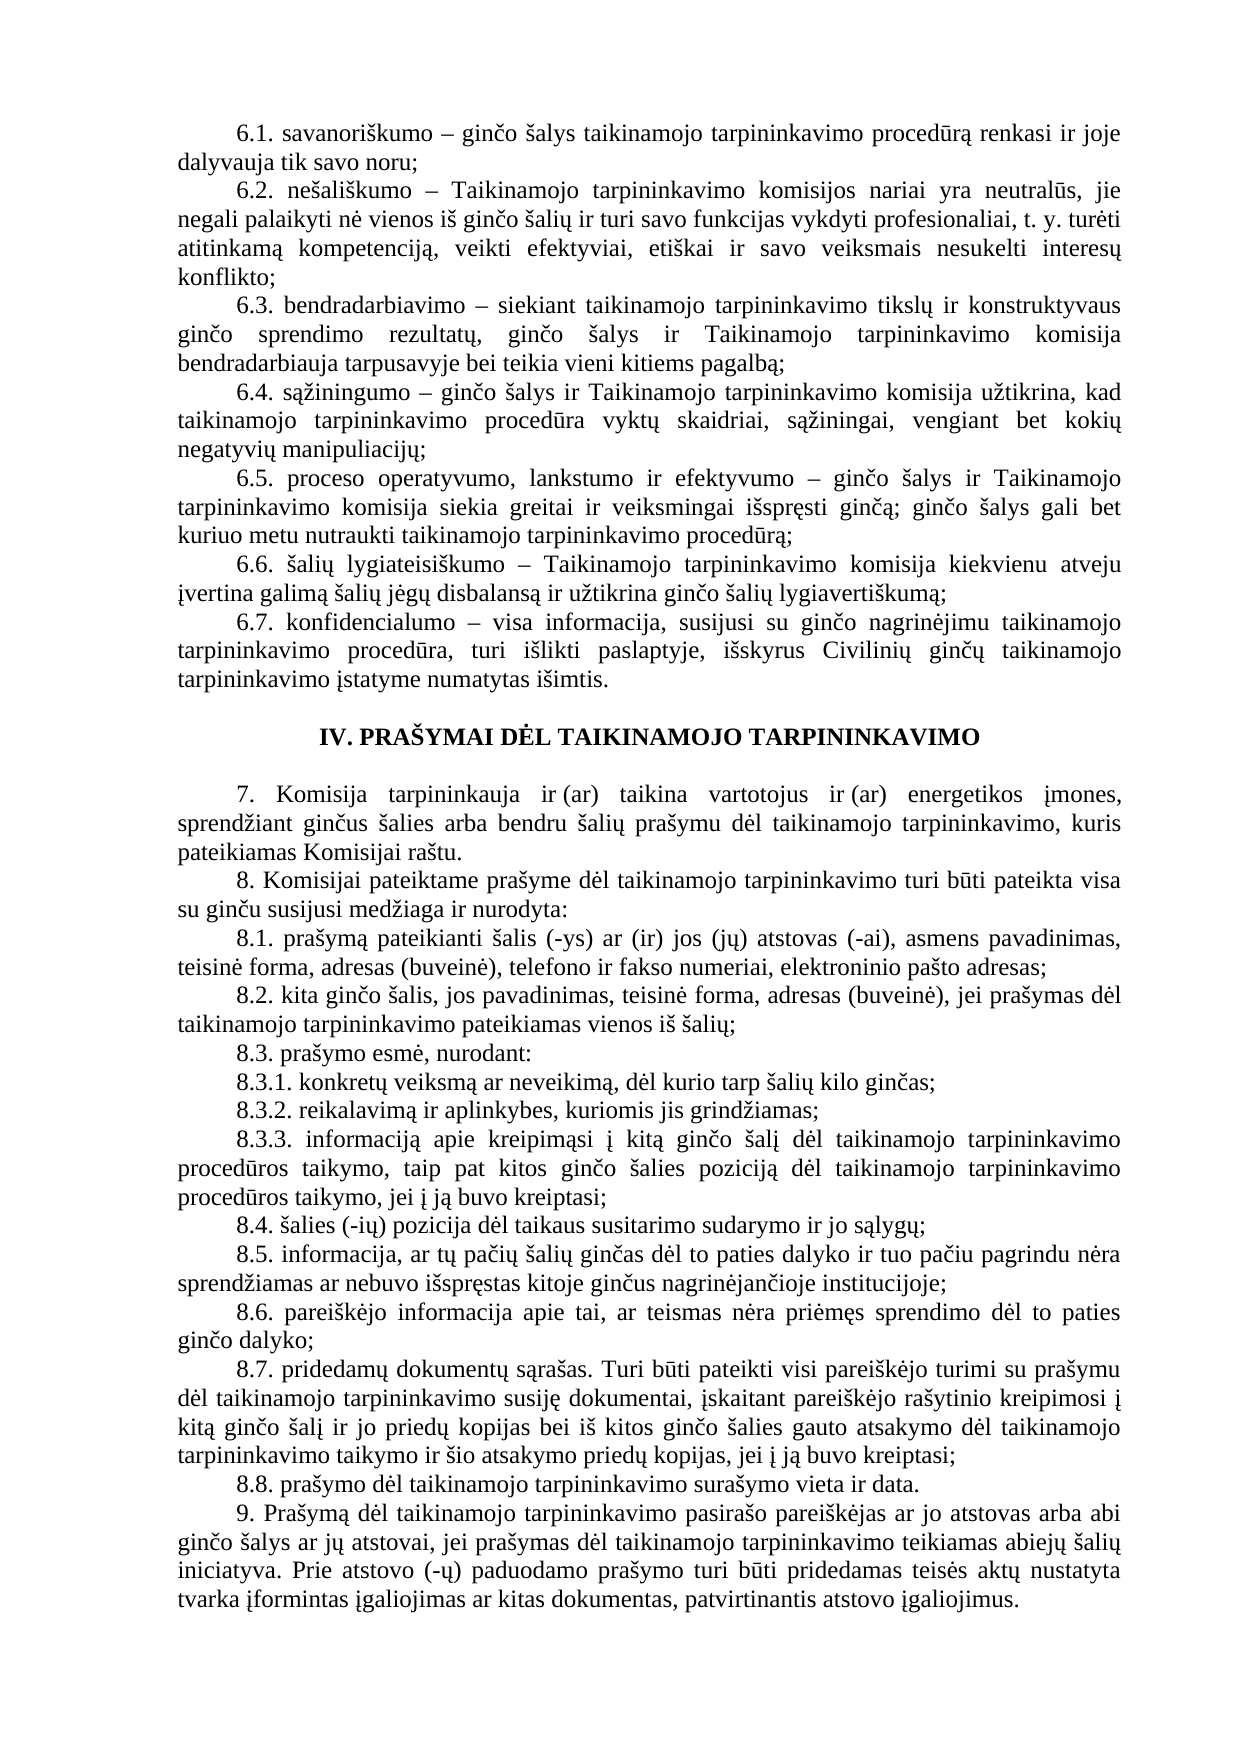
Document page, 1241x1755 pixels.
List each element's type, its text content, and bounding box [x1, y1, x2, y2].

text 8.5. informacija, ar tų pačių šalių ginčas dėl to paties dalyko ir tuo pačiu pagrindu nėra sprendžiamas ar nebuvo išspręstas kitoje ginčus nagrinėjančioje institucijoje; [177, 1239, 1122, 1297]
text 6.6. šalių lygiateisiškumo – Taikinamojo tarpininkavimo komisija kiekvienu atveju įvertina galimą šalių jėgų disbalansą ir užtikrina ginčo šalių lygiavertiškumą; [177, 549, 1122, 607]
text 8.4. šalies (-ių) pozicija dėl taikaus susitarimo sudarymo ir jo sąlygų; [177, 1211, 1122, 1239]
text 6.5. proceso operatyvumo, lankstumo ir efektyvumo – ginčo šalys ir Taikinamojo tarpininkavimo komisija siekia greitai ir veiksmingai išspręsti ginčą; ginčo šalys gali bet kuriuo metu nutraukti taikinamojo tarpininkavimo procedūrą; [177, 463, 1122, 549]
text 9. Prašymą dėl taikinamojo tarpininkavimo pasirašo pareiškėjas ar jo atstovas arba abi ginčo šalys ar jų atstovai, jei prašymas dėl taikinamojo tarpininkavimo teikiamas abiejų šalių iniciatyva. Prie atstovo (-ų) paduodamo prašymo turi būti pridedamas teisės aktų nustatyta tvarka įformintas įgaliojimas ar kitas dokumentas, patvirtinantis atstovo įgaliojimus. [177, 1498, 1122, 1613]
text 6.4. sąžiningumo – ginčo šalys ir Taikinamojo tarpininkavimo komisija užtikrina, kad taikinamojo tarpininkavimo procedūra vyktų skaidriai, sąžiningai, vengiant bet kokių negatyvių manipuliacijų; [177, 377, 1122, 463]
text 8.7. pridedamų dokumentų sąrašas. Turi būti pateikti visi pareiškėjo turimi su prašymu dėl taikinamojo tarpininkavimo susiję dokumentai, įskaitant pareiškėjo rašytinio kreipimosi į kitą ginčo šalį ir jo priedų kopijas bei iš kitos ginčo šalies gauto atsakymo dėl taikinamojo tarpininkavimo taikymo ir šio atsakymo priedų kopijas, jei į ją buvo kreiptasi; [177, 1354, 1122, 1469]
text IV. PRAŠYMAI DĖL TAIKINAMOJO TARPININKAVIMO [177, 722, 1122, 751]
text 8.3. prašymo esmė, nurodant: [177, 1038, 1122, 1067]
text 7. Komisija tarpininkauja ir (ar) taikina vartotojus ir (ar) energetikos įmones, sprendžiant ginčus šalies arba bendru šalių prašymu dėl taikinamojo tarpininkavimo, kuris pateikiamas Komisijai raštu. [177, 779, 1122, 866]
text 8.1. prašymą pateikianti šalis (-ys) ar (ir) jos (jų) atstovas (-ai), asmens pavadinimas, teisinė forma, adresas (buveinė), telefono ir fakso numeriai, elektroninio pašto adresas; [177, 923, 1122, 981]
text 8. Komisijai pateiktame prašyme dėl taikinamojo tarpininkavimo turi būti pateikta visa su ginču susijusi medžiaga ir nurodyta: [177, 866, 1122, 923]
text 8.6. pareiškėjo informacija apie tai, ar teismas nėra priėmęs sprendimo dėl to paties ginčo dalyko; [177, 1297, 1122, 1354]
text 8.3.3. informaciją apie kreipimąsi į kitą ginčo šalį dėl taikinamojo tarpininkavimo procedūros taikymo, taip pat kitos ginčo šalies poziciją dėl taikinamojo tarpininkavimo procedūros taikymo, jei į ją buvo kreiptasi; [177, 1124, 1122, 1211]
text 6.7. konfidencialumo – visa informacija, susijusi su ginčo nagrinėjimu taikinamojo tarpininkavimo procedūra, turi išlikti paslaptyje, išskyrus Civilinių ginčų taikinamojo tarpininkavimo įstatyme numatytas išimtis. [177, 607, 1122, 693]
text 8.2. kita ginčo šalis, jos pavadinimas, teisinė forma, adresas (buveinė), jei prašymas dėl taikinamojo tarpininkavimo pateikiamas vienos iš šalių; [177, 981, 1122, 1038]
text 6.1. savanoriškumo – ginčo šalys taikinamojo tarpininkavimo procedūrą renkasi ir joje dalyvauja tik savo noru; [177, 118, 1122, 176]
text 8.8. prašymo dėl taikinamojo tarpininkavimo surašymo vieta ir data. [177, 1469, 1122, 1498]
text 8.3.2. reikalavimą ir aplinkybes, kuriomis jis grindžiamas; [177, 1096, 1122, 1124]
text 6.2. nešališkumo – Taikinamojo tarpininkavimo komisijos nariai yra neutralūs, jie negali palaikyti nė vienos iš ginčo šalių ir turi savo funkcijas vykdyti profesionaliai, t. y. turėti atitinkamą kompetenciją, veikti efektyviai, etiškai ir savo veiksmais nesukelti interesų konflikto; [177, 176, 1122, 291]
text 8.3.1. konkretų veiksmą ar neveikimą, dėl kurio tarp šalių kilo ginčas; [177, 1067, 1122, 1096]
text 6.3. bendradarbiavimo – siekiant taikinamojo tarpininkavimo tikslų ir konstruktyvaus ginčo sprendimo rezultatų, ginčo šalys ir Taikinamojo tarpininkavimo komisija bendradarbiauja tarpusavyje bei teikia vieni kitiems pagalbą; [177, 291, 1122, 377]
